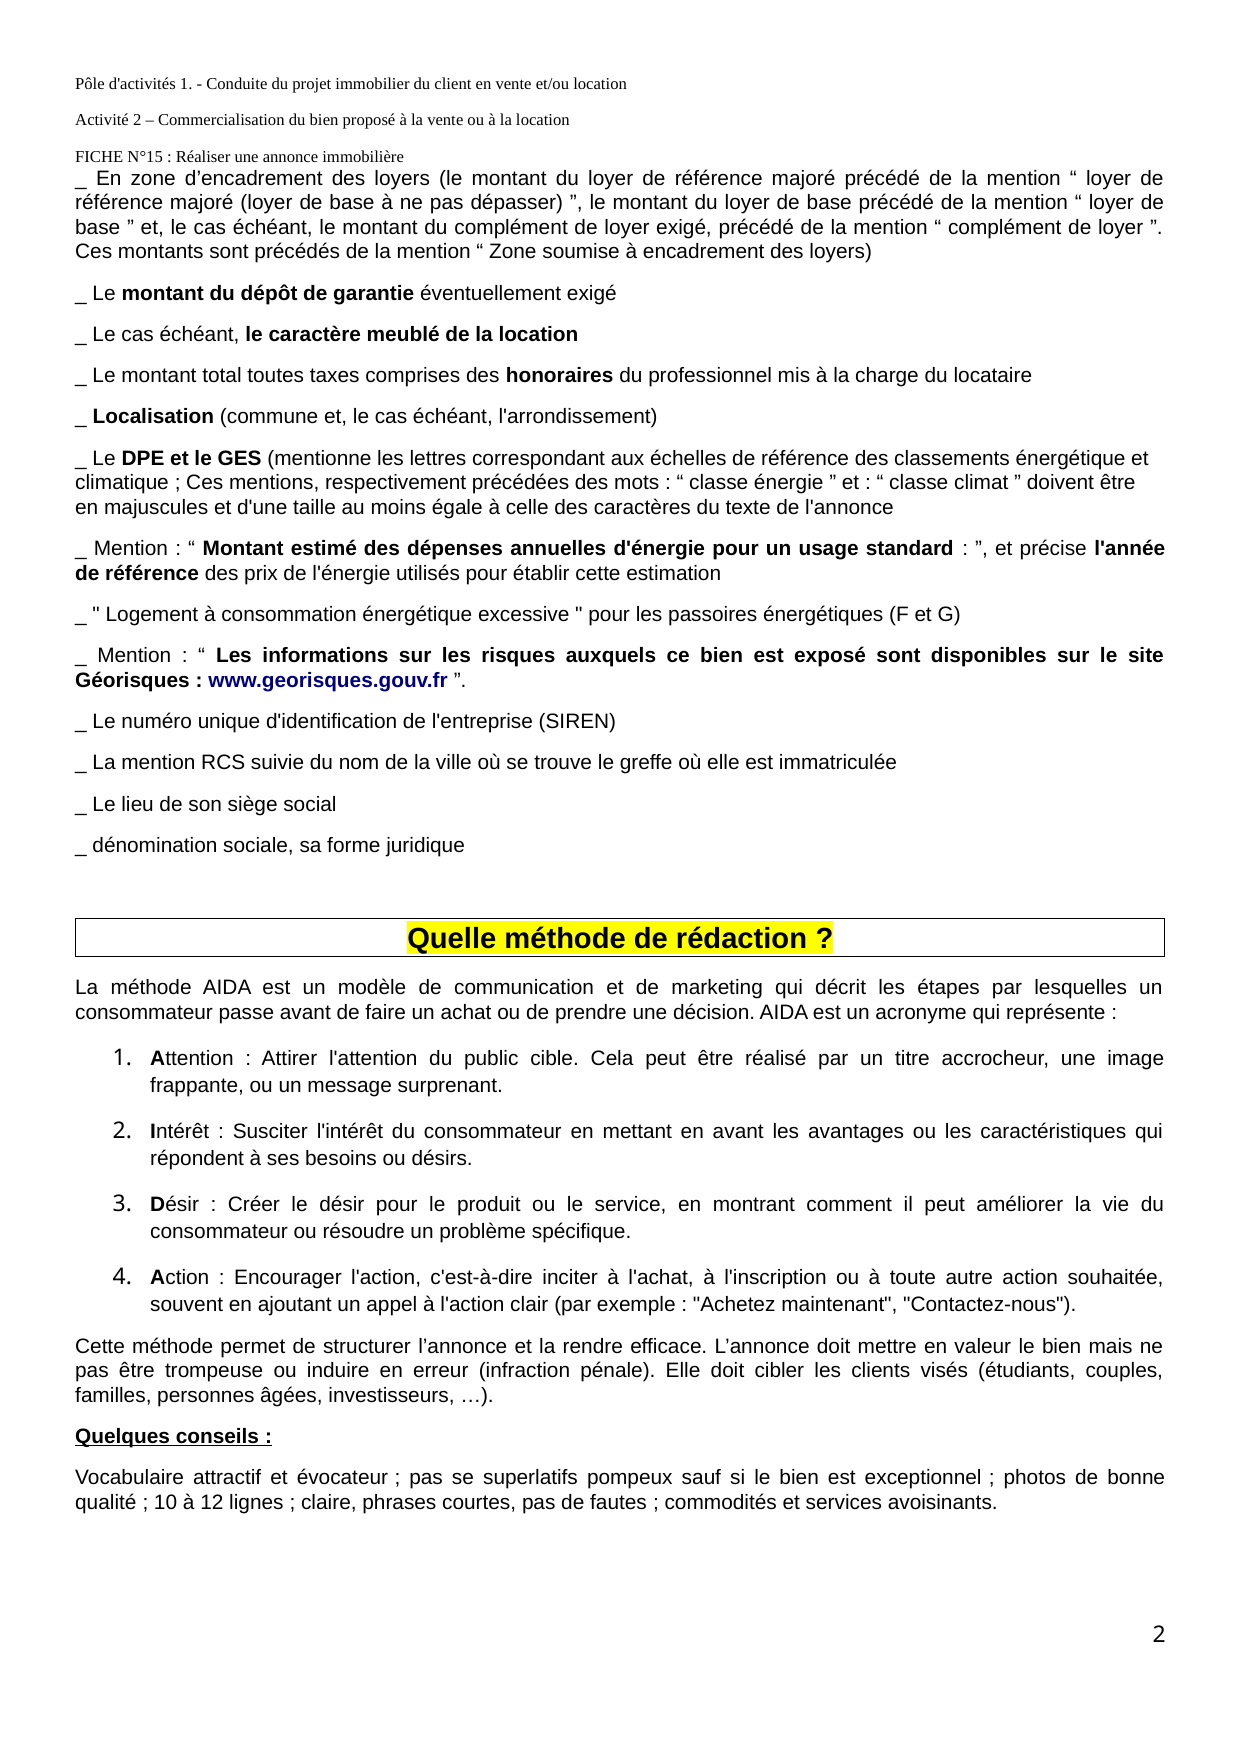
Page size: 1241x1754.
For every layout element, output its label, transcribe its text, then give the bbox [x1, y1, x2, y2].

list Désir : Créer le désir pour le produit ou le service, en montrant comment il peut améliorer la vie du consommateur ou résoudre un problème spécifique. [112, 1187, 1165, 1243]
text _ dénomination sociale, sa forme juridique [75, 833, 1165, 857]
list Attention : Attirer l'attention du public cible. Cela peut être réalisé par un titre accrocheur, une image frappante, ou un message surprenant. [112, 1041, 1165, 1097]
text Quelques conseils : [75, 1424, 1165, 1448]
text _ Le cas échéant, le caractère meublé de la location [75, 322, 1165, 346]
text _ Mention : “ Les informations sur les risques auxquels ce bien est exposé sont disponibles sur le site Géorisques : www.georisques.gouv.fr ”. [75, 643, 1165, 692]
text _ La mention RCS suivie du nom de la ville où se trouve le greffe où elle est immatriculée [75, 750, 1165, 774]
list Action : Encourager l'action, c'est-à-dire inciter à l'achat, à l'inscription ou à toute autre action souhaitée, souvent en ajoutant un appel à l'action clair (par exemple : "Achetez maintenant", "Contactez-nous"). [112, 1260, 1165, 1316]
text _ Mention : “ Montant estimé des dépenses annuelles d'énergie pour un usage standard : ”, et précise l'année de référence des prix de l'énergie utilisés pour établir cette estimation [75, 536, 1165, 584]
text _ Le lieu de son siège social [75, 791, 1165, 815]
text _ " Logement à consommation énergétique excessive " pour les passoires énergétiques (F et G) [75, 602, 1165, 626]
text Vocabulaire attractif et évocateur ; pas se superlatifs pompeux sauf si le bien est exceptionnel ; photos de bonne qualité ; 10 à 12 lignes ; claire, phrases courtes, pas de fautes ; commodités et services avoisinants. [75, 1465, 1165, 1514]
text _ Localisation (commune et, le cas échéant, l'arrondissement) [75, 404, 1165, 428]
text _ En zone d’encadrement des loyers (le montant du loyer de référence majoré précédé de la mention “ loyer de référence majoré (loyer de base à ne pas dépasser) ”, le montant du loyer de base précédé de la mention “ loyer de base ” et, le cas échéant, le montant du complément de loyer exigé, précédé de la mention “ complément de loyer ”. Ces montants sont précédés de la mention “ Zone soumise à encadrement des loyers) [75, 166, 1165, 263]
text La méthode AIDA est un modèle de communication et de marketing qui décrit les étapes par lesquelles un consommateur passe avant de faire un achat ou de prendre une décision. AIDA est un acronyme qui représente : [75, 975, 1165, 1024]
text Cette méthode permet de structurer l’annonce et la rendre efficace. L’annonce doit mettre en valeur le bien mais ne pas être trompeuse ou induire en erreur (infraction pénale). Elle doit cibler les clients visés (étudiants, couples, familles, personnes âgées, investisseurs, …). [75, 1333, 1165, 1407]
text _ Le numéro unique d'identification de l'entreprise (SIREN) [75, 709, 1165, 733]
list Intérêt : Susciter l'intérêt du consommateur en mettant en avant les avantages ou les caractéristiques qui répondent à ses besoins ou désirs. [112, 1114, 1165, 1170]
text _ Le montant total toutes taxes comprises des honoraires du professionnel mis à la charge du locataire [75, 363, 1165, 387]
text _ Le montant du dépôt de garantie éventuellement exigé [75, 281, 1165, 304]
text _ Le DPE et le GES (mentionne les lettres correspondant aux échelles de référence des classements énergétique et climatique ; Ces mentions, respectivement précédées des mots : “ classe énergie ” et : “ classe climat ” doivent être en majuscules et d'une taille au moins égale à celle des caractères du texte de l'annonce [75, 446, 1165, 519]
text Quelle méthode de rédaction ? [76, 919, 1164, 956]
